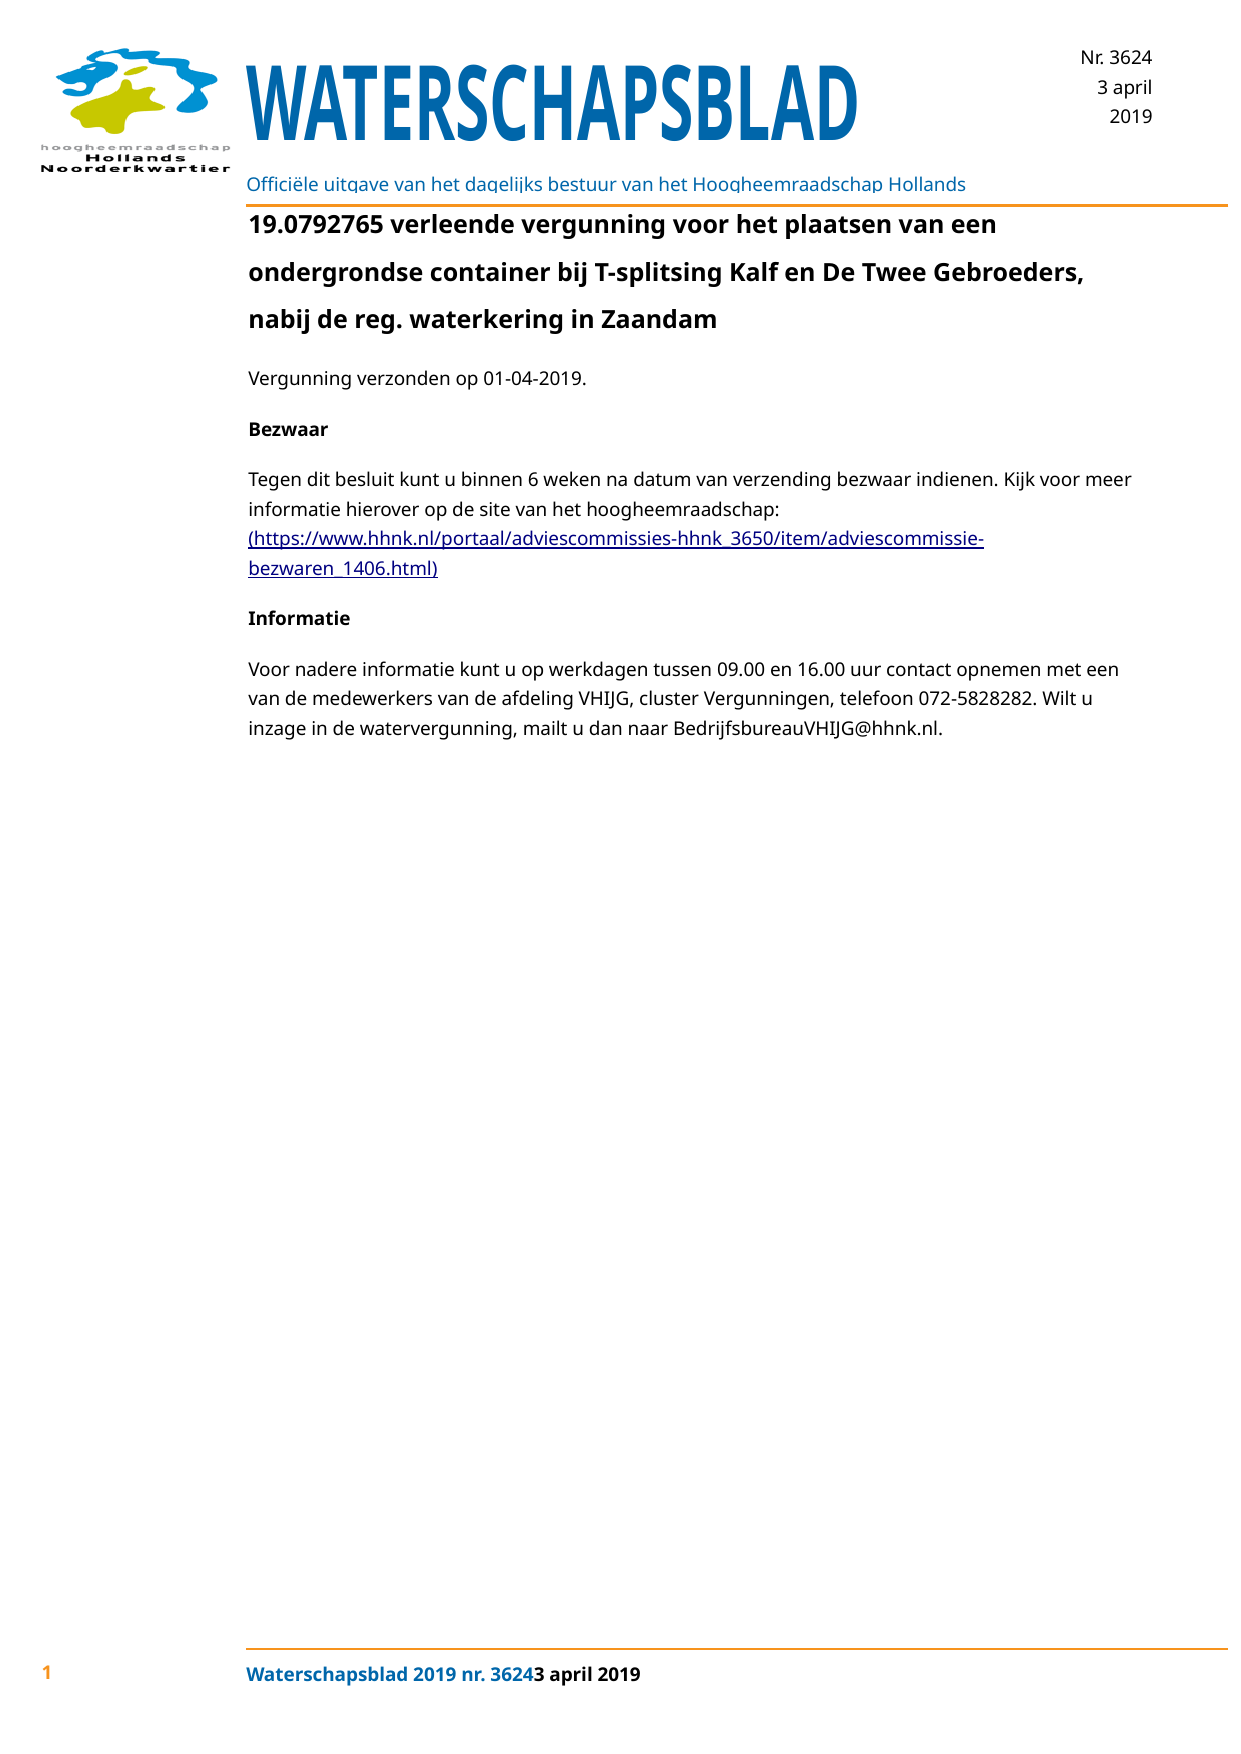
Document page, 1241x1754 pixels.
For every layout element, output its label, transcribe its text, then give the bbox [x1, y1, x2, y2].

text Voor nadere informatie kunt u op werkdagen tussen 09.00 en 16.00 uur contact opnemen met een van de medewerkers van de afdeling VHIJG, cluster Vergunningen, telefoon 072-5828282. Wilt u inzage in de watervergunning, mailt u dan naar BedrijfsbureauVHIJG@hhnk.nl. [248, 656, 1152, 741]
text Tegen dit besluit kunt u binnen 6 weken na datum van verzending bezwaar indienen. Kijk voor meer informatie hierover op de site van het hoogheemraadschap: (https://www.hhnk.nl/portaal/adviescommissies-hhnk_3650/item/adviescommissie-bezwaren_1406.html) [248, 466, 1152, 581]
text Bezwaar [248, 416, 1152, 442]
picture [41, 47, 231, 172]
text 19.0792765 verleende vergunning voor het plaatsen van een ondergrondse container bij T-splitsing Kalf en De Twee Gebroeders, nabij de reg. waterkering in Zaandam [248, 207, 1152, 336]
text Informatie [248, 606, 1152, 631]
text Vergunning verzonden op 01-04-2019. [248, 366, 1152, 391]
